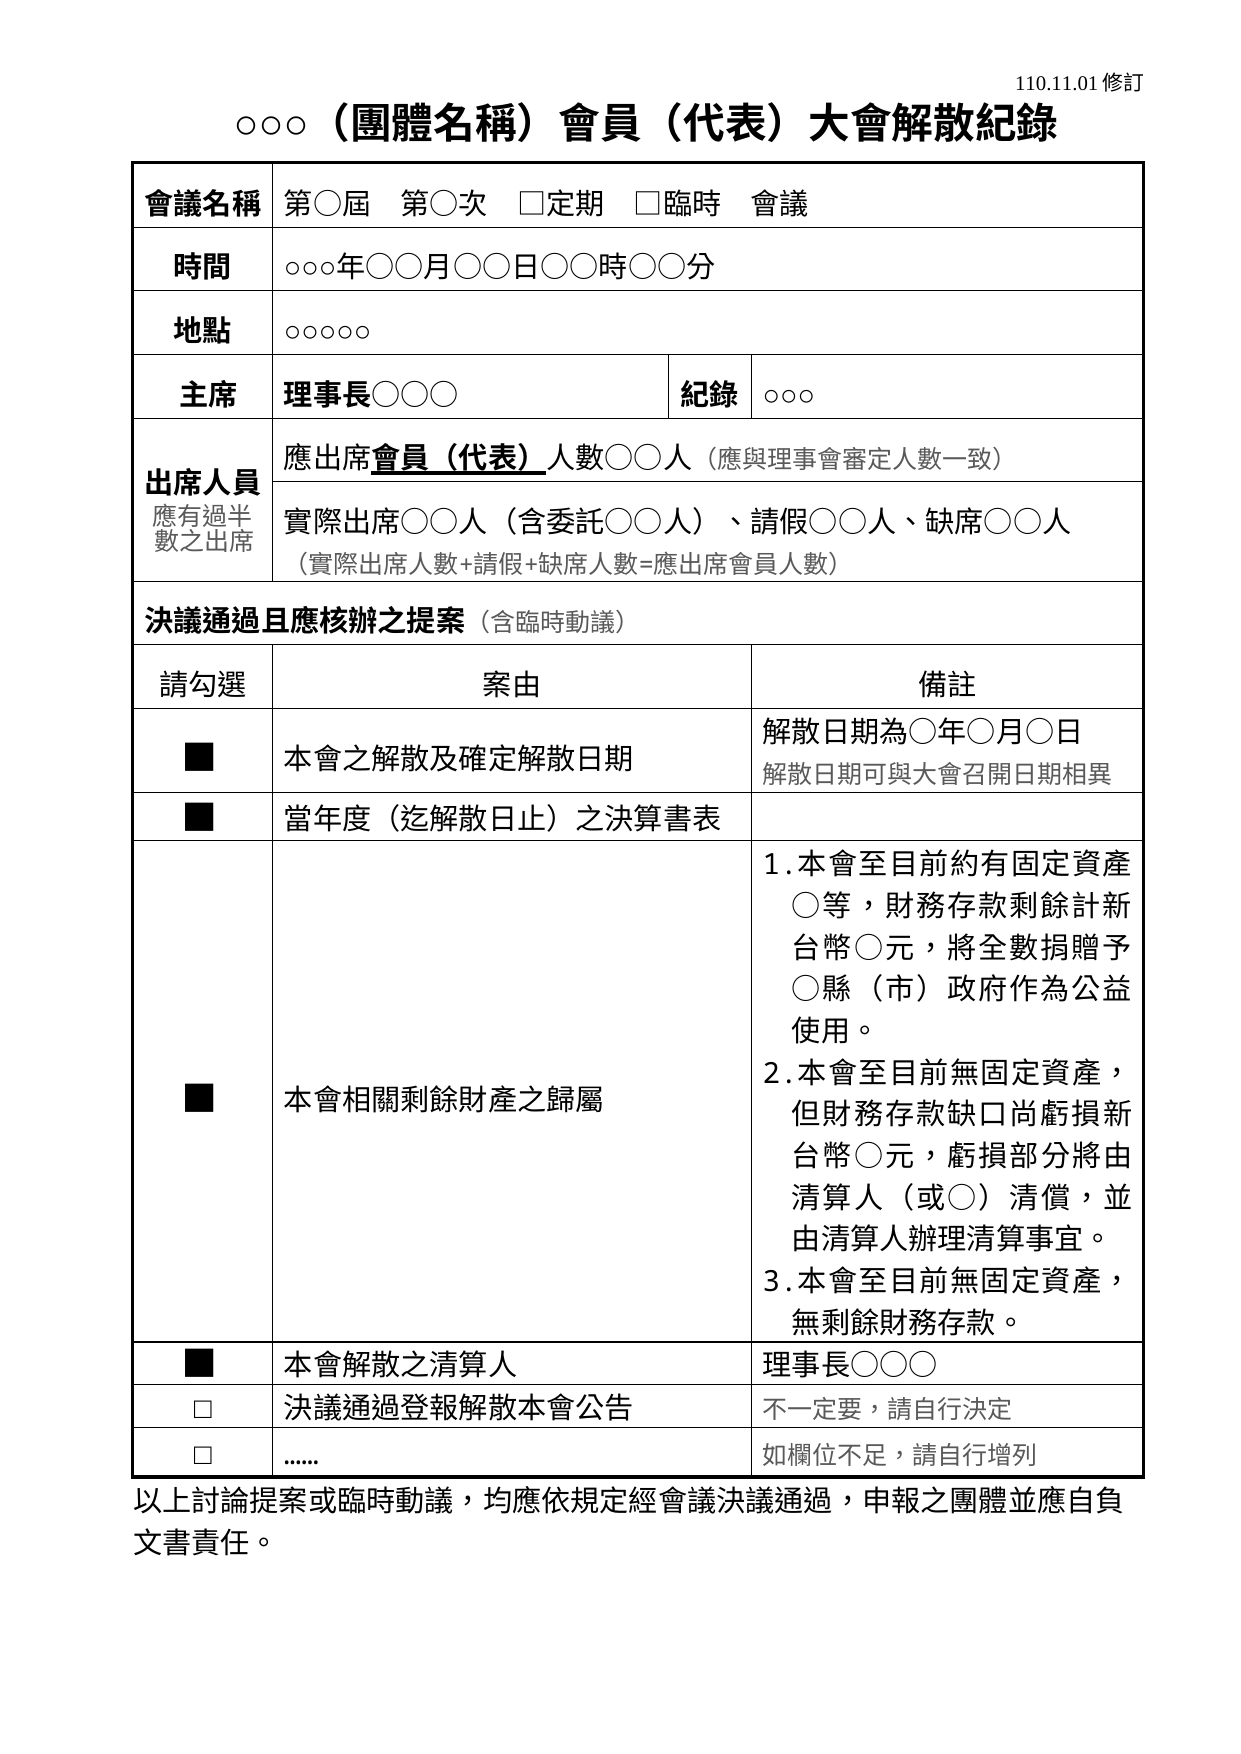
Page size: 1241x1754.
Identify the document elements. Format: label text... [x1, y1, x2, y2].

table_header 第○屆 第○次 □定期 □臨時 會議 [273, 164, 1142, 227]
table_cell 應出席會員（代表）人數○○人（應與理事會審定人數一致） [273, 419, 1142, 481]
table_cell 本會之解散及確定解散日期 [273, 709, 751, 792]
table_cell [752, 793, 1142, 840]
table_cell □ [134, 1385, 272, 1427]
table_cell 請勾選 [134, 645, 272, 708]
table_cell 理事長○○○ [752, 1343, 1142, 1384]
table_cell ○○○○○ [273, 291, 1142, 354]
table_cell 決議通過登報解散本會公告 [273, 1385, 751, 1427]
table_cell 決議通過且應核辦之提案（含臨時動議） [134, 582, 1142, 644]
table_cell  [134, 793, 272, 840]
table_cell 備註 [752, 645, 1142, 708]
table_cell □ [134, 1428, 272, 1475]
table_header 會議名稱 [134, 164, 272, 227]
table_cell 本會解散之清算人 [273, 1343, 751, 1384]
table_cell 如欄位不足，請自行增列 [752, 1428, 1142, 1475]
table_cell 時間 [134, 228, 272, 290]
text ○○○（團體名稱）會員（代表）大會解散紀錄 [30, 97, 1240, 149]
table_cell 主席 [134, 355, 272, 417]
table_cell 理事長○○○ [273, 355, 668, 417]
text 以上討論提案或臨時動議，均應依規定經會議決議通過，申報之團體並應自負文書責任。 [133, 1479, 1144, 1562]
table_cell 地點 [134, 291, 272, 354]
table_cell 本會至目前約有固定資產○等，財務存款剩餘計新台幣○元，將全數捐贈予○縣（市）政府作為公益使用。 本會至目前無固定資產，但財務存款缺口尚虧損新台幣○元，虧損部分將由清算人（或○）清償，並由清算人辦理清算事宜。 本會至目前無固定資產，無剩餘財務存款。 [752, 841, 1142, 1341]
table_cell  [134, 709, 272, 792]
table_cell ○○○年○○月○○日○○時○○分 [273, 228, 1142, 290]
table_cell 當年度（迄解散日止）之決算書表 [273, 793, 751, 840]
table_cell ○○○ [752, 355, 1142, 417]
table_cell 案由 [273, 645, 751, 708]
table_cell 紀錄 [669, 355, 751, 417]
table_cell 不一定要，請自行決定 [752, 1385, 1142, 1427]
table_cell  [134, 1343, 272, 1384]
table_cell 實際出席○○人（含委託○○人）、請假○○人、缺席○○人 （實際出席人數+請假+缺席人數=應出席會員人數） [273, 482, 1142, 581]
table_cell …… [273, 1428, 751, 1475]
table_cell 本會相關剩餘財產之歸屬 [273, 841, 751, 1341]
table_cell 出席人員 應有過半數之出席 [134, 419, 272, 581]
table_cell 解散日期為○年○月○日 解散日期可與大會召開日期相異 [752, 709, 1142, 792]
table_cell  [134, 841, 272, 1341]
